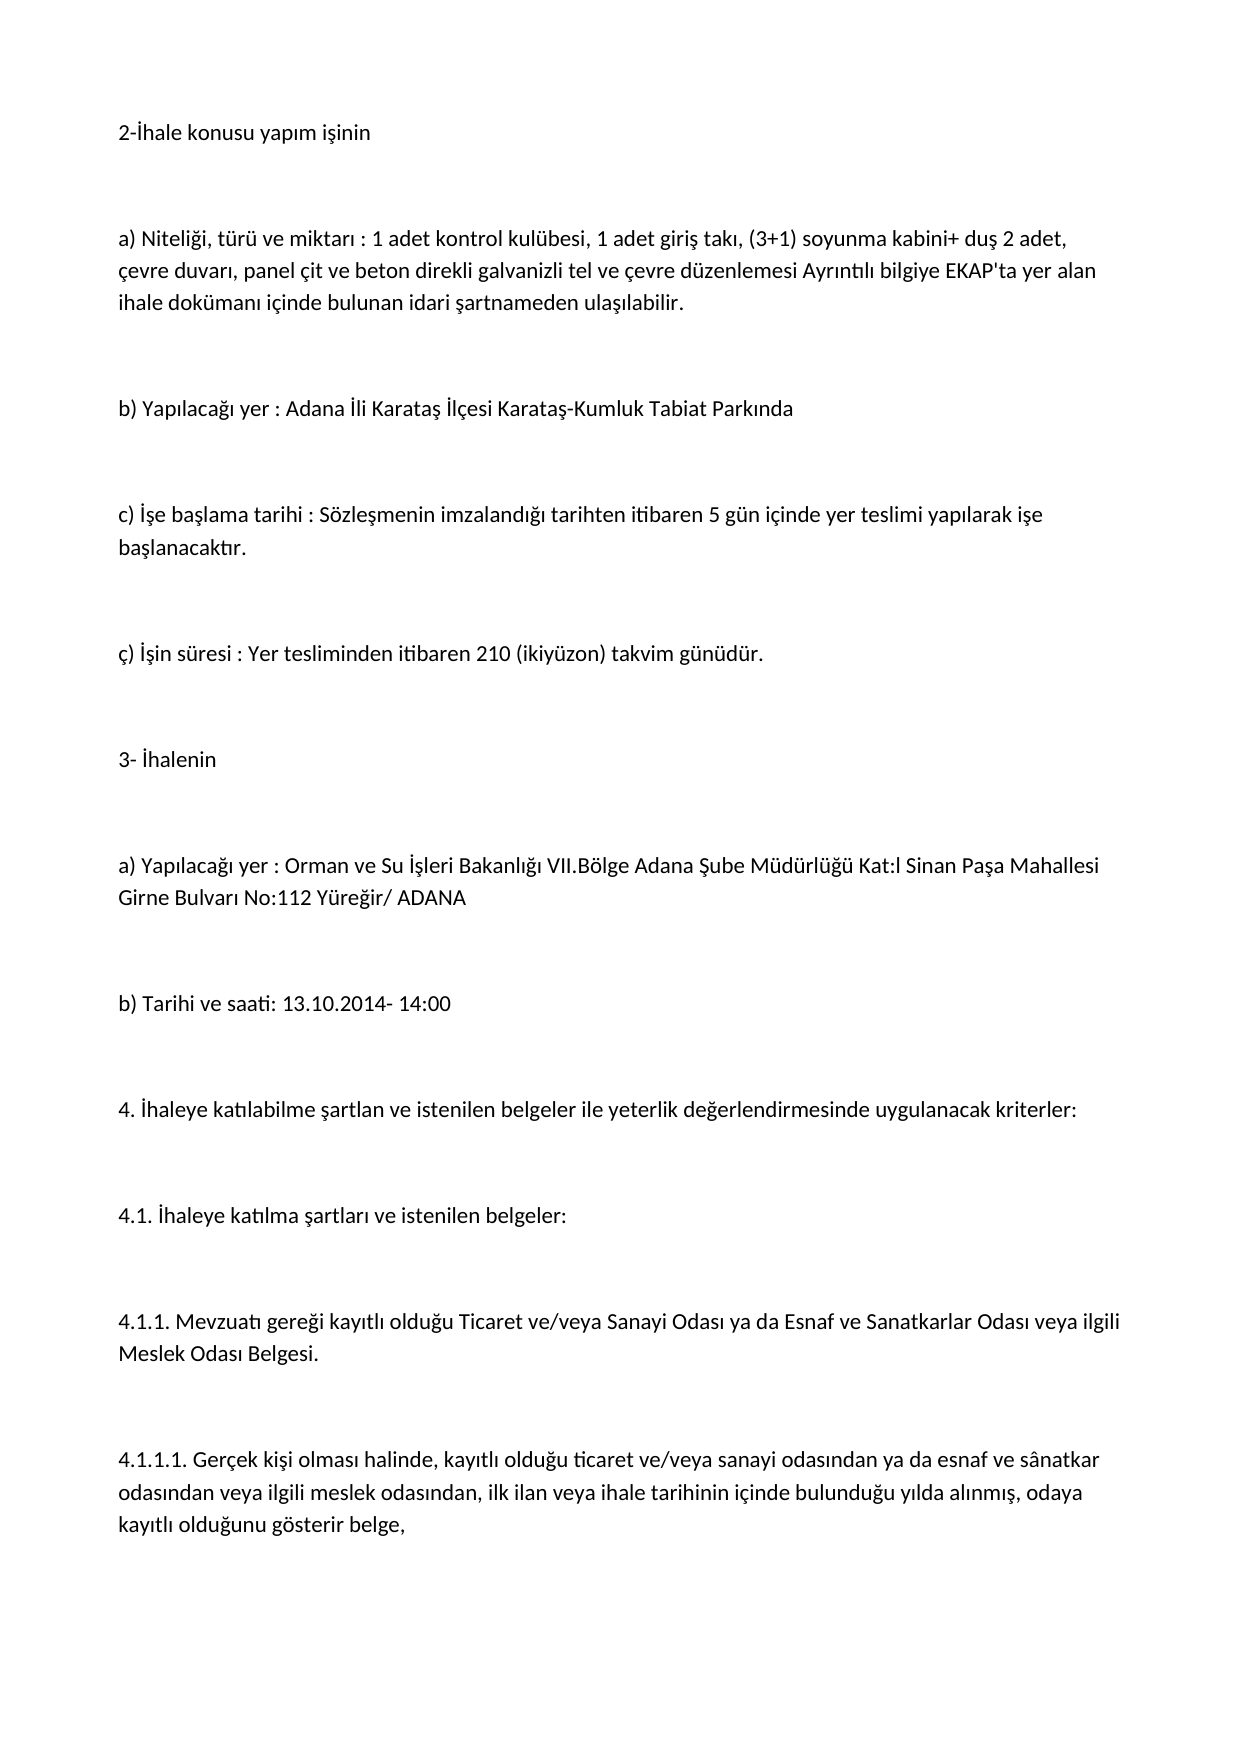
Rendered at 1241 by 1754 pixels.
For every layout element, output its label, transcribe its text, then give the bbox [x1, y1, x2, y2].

text a) Niteliği, türü ve miktarı : 1 adet kontrol kulübesi, 1 adet giriş takı, (3+1) soyunma kabini+ duş 2 adet, çevre duvarı, panel çit ve beton direkli galvanizli tel ve çevre düzenlemesi Ayrıntılı bilgiye EKAP'ta yer alan ihale dokümanı içinde bulunan idari şartnameden ulaşılabilir. [118, 224, 1122, 317]
text b) Tarihi ve saati: 13.10.2014- 14:00 [118, 989, 1122, 1017]
text ç) İşin süresi : Yer tesliminden itibaren 210 (ikiyüzon) takvim günüdür. [118, 639, 1122, 667]
text 2-İhale konusu yapım işinin [118, 118, 1122, 146]
text 4. İhaleye katılabilme şartlan ve istenilen belgeler ile yeterlik değerlendirmesinde uygulanacak kriterler: [118, 1095, 1122, 1123]
text c) İşe başlama tarihi : Sözleşmenin imzalandığı tarihten itibaren 5 gün içinde yer teslimi yapılarak işe başlanacaktır. [118, 501, 1122, 561]
text 4.1.1.1. Gerçek kişi olması halinde, kayıtlı olduğu ticaret ve/veya sanayi odasından ya da esnaf ve sânatkar odasından veya ilgili meslek odasından, ilk ilan veya ihale tarihinin içinde bulunduğu yılda alınmış, odaya kayıtlı olduğunu gösterir belge, [118, 1446, 1122, 1538]
text 3- İhalenin [118, 745, 1122, 773]
text 4.1. İhaleye katılma şartları ve istenilen belgeler: [118, 1201, 1122, 1229]
text a) Yapılacağı yer : Orman ve Su İşleri Bakanlığı VII.Bölge Adana Şube Müdürlüğü Kat:l Sinan Paşa Mahallesi Girne Bulvarı No:112 Yüreğir/ ADANA [118, 851, 1122, 911]
text b) Yapılacağı yer : Adana İli Karataş İlçesi Karataş-Kumluk Tabiat Parkında [118, 394, 1122, 423]
text 4.1.1. Mevzuatı gereği kayıtlı olduğu Ticaret ve/veya Sanayi Odası ya da Esnaf ve Sanatkarlar Odası veya ilgili Meslek Odası Belgesi. [118, 1307, 1122, 1367]
